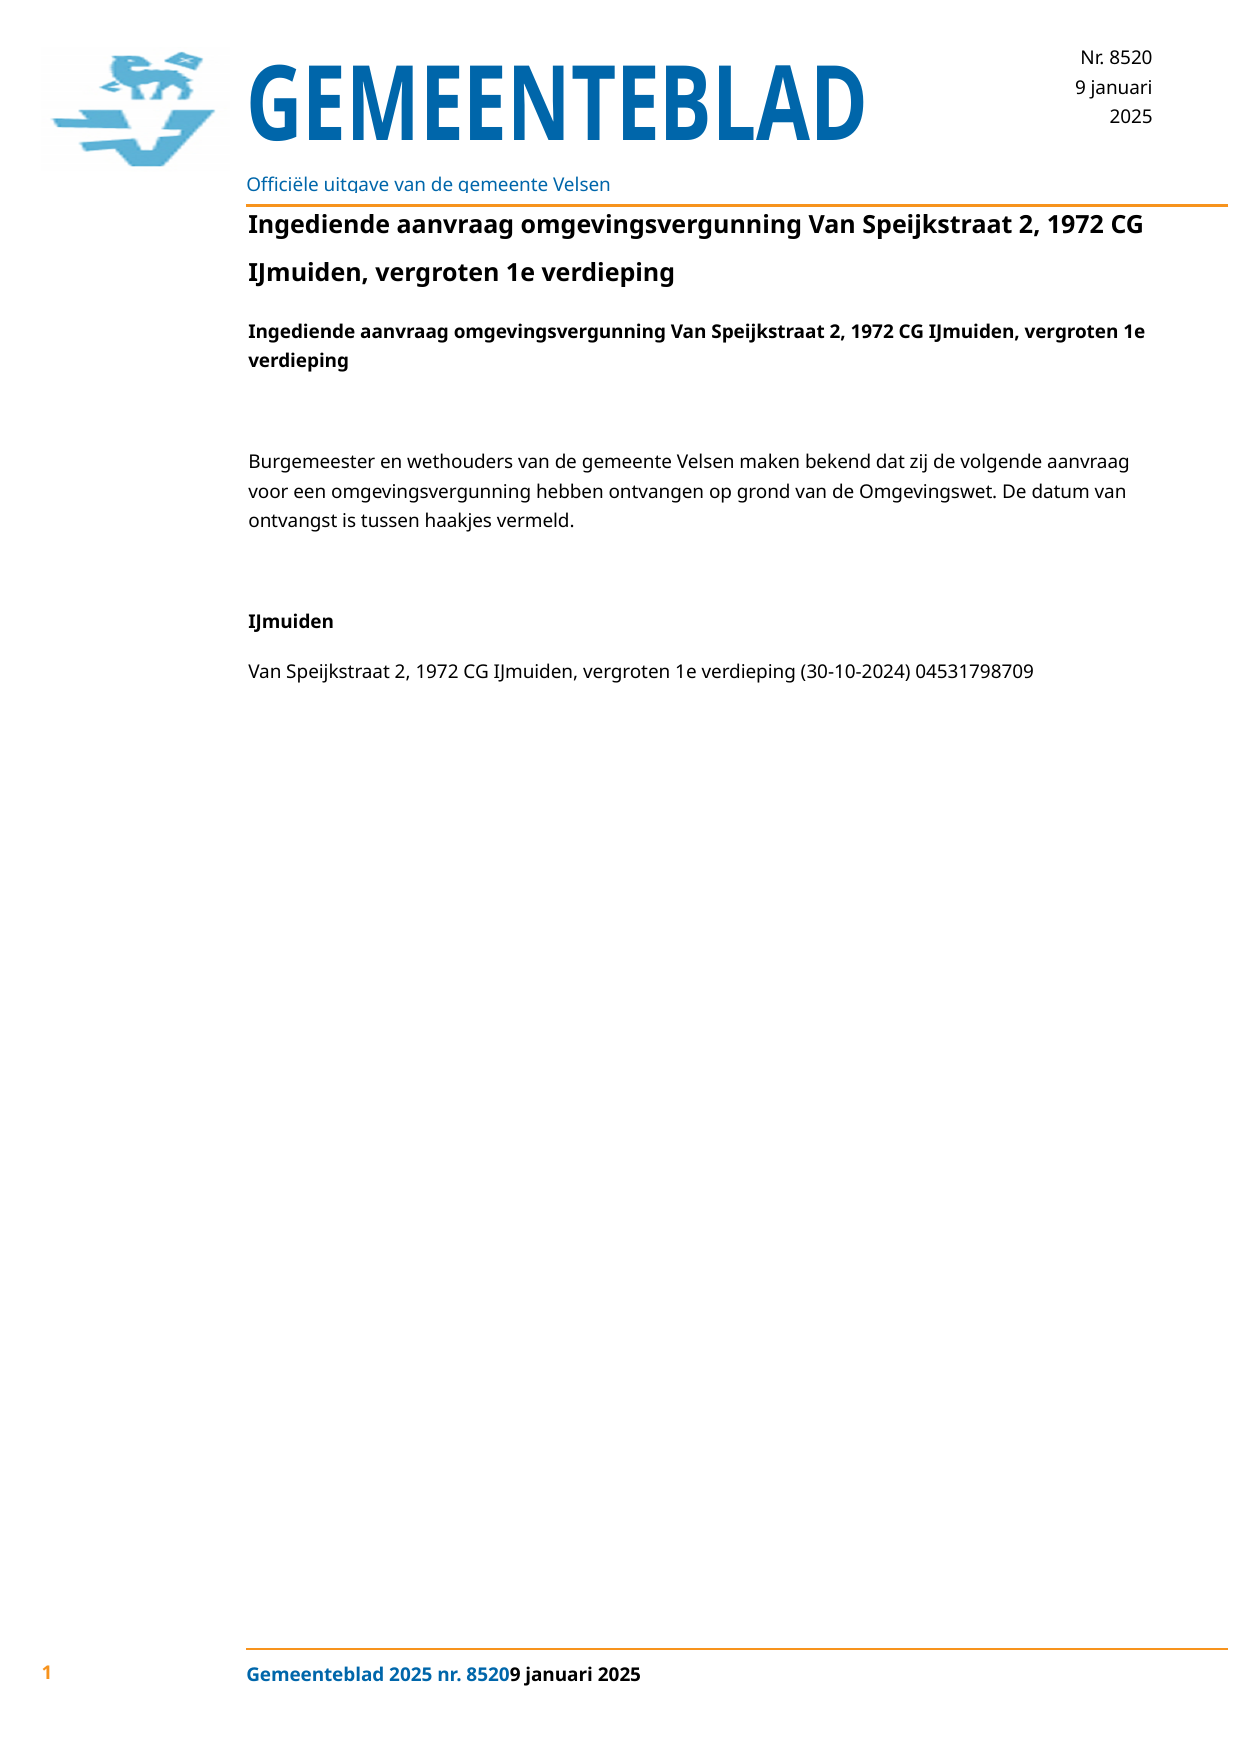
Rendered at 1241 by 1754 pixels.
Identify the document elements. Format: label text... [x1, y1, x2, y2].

picture [41, 47, 231, 172]
text Van Speijkstraat 2, 1972 CG IJmuiden, vergroten 1e verdieping (30-10-2024) 04531798709 [248, 659, 1152, 684]
text Burgemeester en wethouders van de gemeente Velsen maken bekend dat zij de volgende aanvraag voor een omgevingsvergunning hebben ontvangen op grond van de Omgevingswet. De datum van ontvangst is tussen haakjes vermeld. [248, 448, 1152, 533]
text IJmuiden [248, 608, 1152, 634]
text Ingediende aanvraag omgevingsvergunning Van Speijkstraat 2, 1972 CG IJmuiden, vergroten 1e verdieping [248, 207, 1152, 288]
text Ingediende aanvraag omgevingsvergunning Van Speijkstraat 2, 1972 CG IJmuiden, vergroten 1e verdieping [248, 318, 1152, 373]
